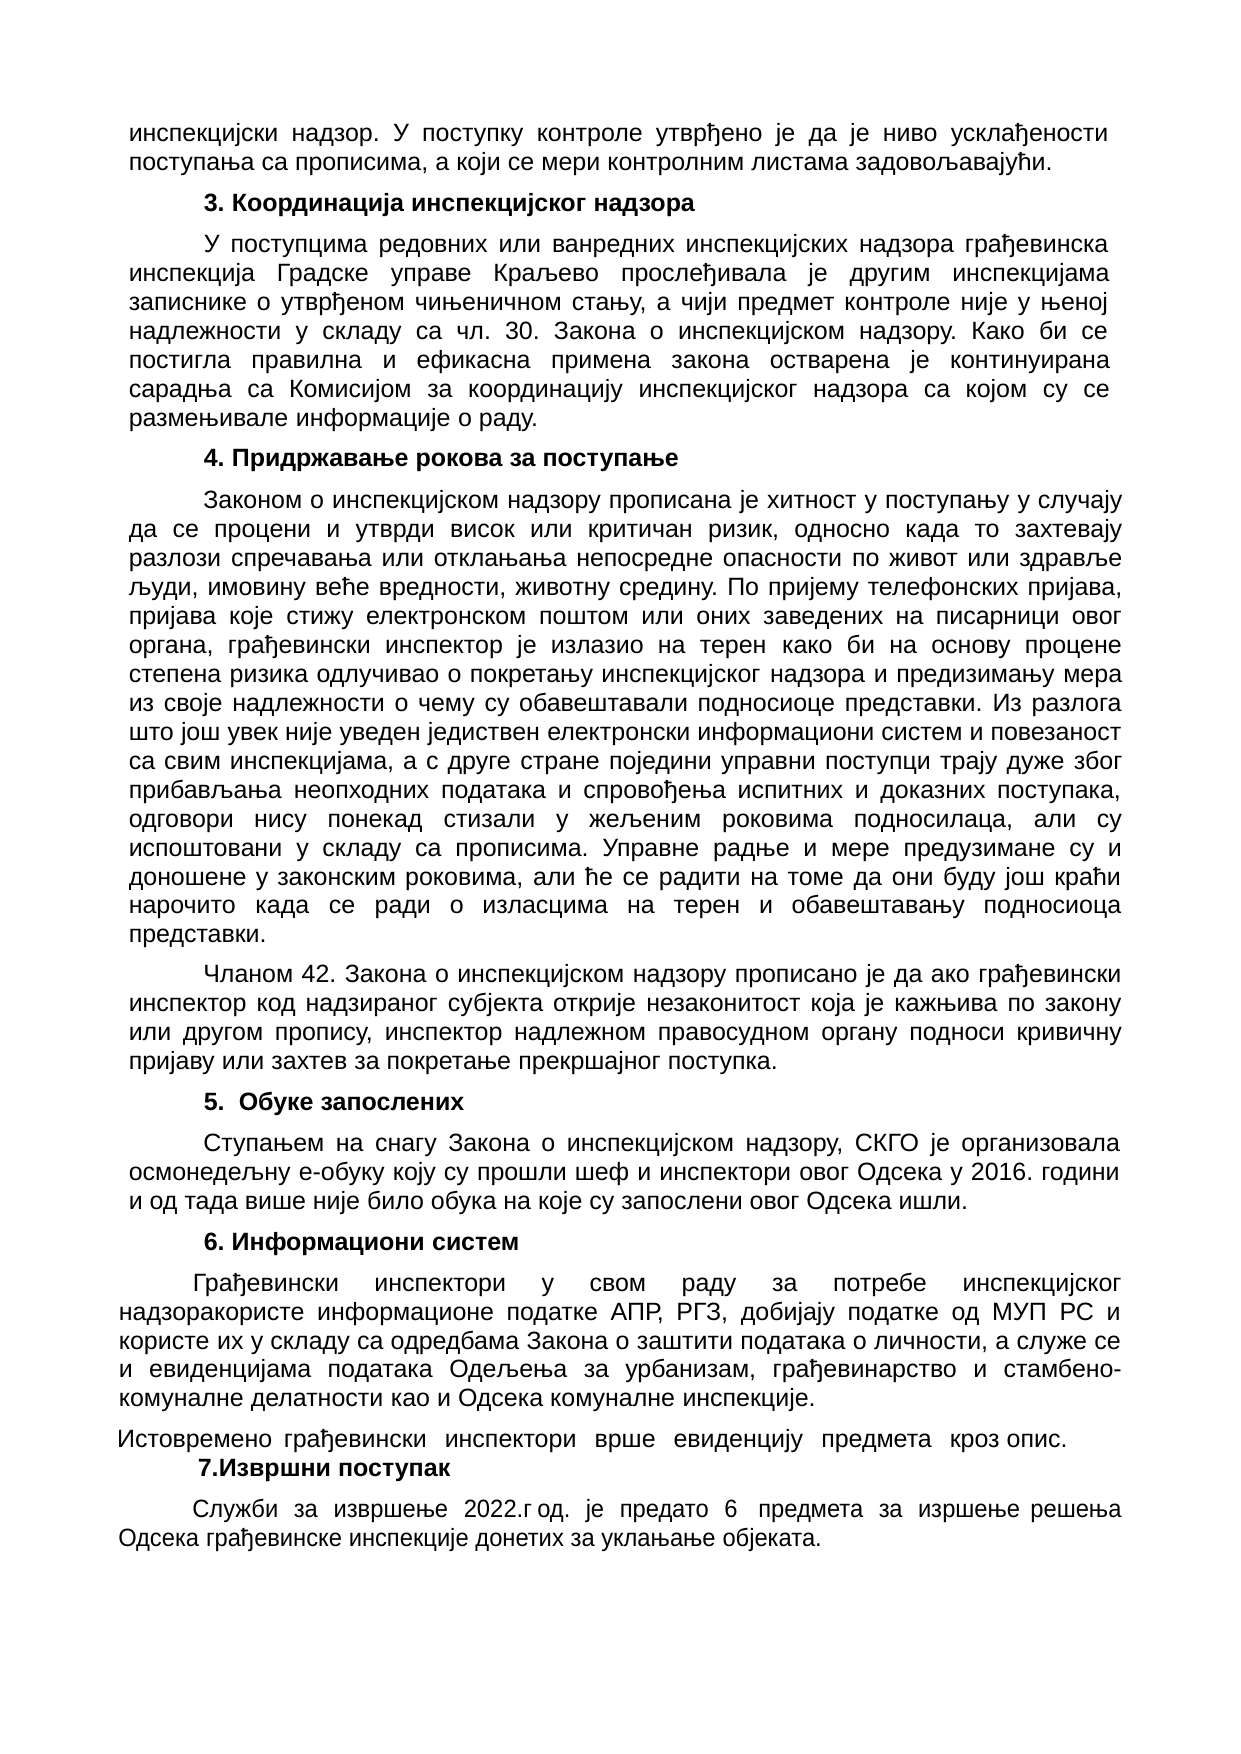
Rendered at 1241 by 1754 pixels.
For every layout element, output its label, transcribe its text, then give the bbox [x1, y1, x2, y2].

text Служби за извршење 2022.год. је предато 6 предмета за изршење решења Одсека грађевинске инспекције донетих за уклањање објеката. [118, 1494, 1122, 1552]
subtitle Информациони систем [203, 1227, 1122, 1255]
text Ступањем на снагу Закона о инспекцијском надзору, СКГО је организовала осмонедељну е-обуку коју су прошли шеф и инспектори овог Одсека у 2016. години и од тада више није било обука на које су запослени овог Одсека ишли. [128, 1128, 1121, 1215]
subtitle Придржавање рокова за поступање [203, 443, 1122, 472]
text У поступцима редовних или ванредних инспекцијских надзора грађевинска инспекција Градске управе Краљево прослеђивала је другим инспекцијама записнике о утврђеном чињеничном стању, а чији предмет контроле није у њеној надлежности у складу са чл. 30. Закона о инспекцијском надзору. Како би се постигла правилна и ефикасна примена закона остварена је континуирана сарадња са Комисијом за координацију инспекцијског надзора са којом су се размењивале информације о раду. [128, 229, 1110, 432]
subtitle Обуке запослених [203, 1087, 1122, 1115]
subtitle 7.Извршни поступак [114, 1453, 1122, 1482]
text Законом о инспекцијском надзору прописана је хитност у поступању у случају да се процени и утврди висок или критичан ризик, односно када то захтевају разлози спречавања или отклањања непосредне опасности по живот или здравље људи, имовину веће вредности, животну средину. По пријему телефонских пријава, пријава које стижу електронском поштом или оних заведених на писарници овог органа, грађевински инспектор је излазио на терен како би на основу процене степена ризика одлучивао о покретању инспекцијског надзора и предизимању мера из своје надлежности о чему су обавештавали подносиоце представки. Из разлога што још увек није уведен једиствен електронски информациони систем и повезаност са свим инспекцијама, а с друге стране поједини управни поступци трају дуже због прибављања неопходних података и спровођења испитних и доказних поступака, одговори нису понекад стизали у жељеним роковима подносилаца, али су испоштовани у складу са прописима. Управне радње и мере предузимане су и доношене у законским роковима, али ће се радити на томе да они буду још краћи нарочито када се ради о изласцима на терен и обавештавању подносиоца представки. [128, 485, 1122, 948]
text инспекцијски надзор. У поступку контроле утврђено је да је ниво усклађености поступања са прописима, а који се мери контролним листама задовољавајући. [128, 118, 1110, 176]
text Грађевински инспектори у свом раду за потребе инспекцијског надзоракористе информационе податке АПР, РГЗ, добијају податке од МУП РС и користе их у складу са одредбама Закона о заштити података о личности, а служе се и евиденцијама података Одељења за урбанизам, грађевинарство и стамбено- комуналне делатности као и Одсека комуналне инспекције. [119, 1268, 1122, 1412]
text Чланом 42. Закона о инспекцијском надзору прописано је да ако грађевински инспектор код надзираног субјекта открије незаконитост која је кажњива по закону или другом пропису, инспектор надлежном правосудном органу подноси кривичну пријаву или захтев за покретање прекршајног поступка. [128, 959, 1122, 1075]
subtitle Координација инспекцијског надзора [203, 188, 1122, 216]
text Истовремено грађевински инспектори врше евиденцију предмета кроз опис. [117, 1424, 1122, 1453]
